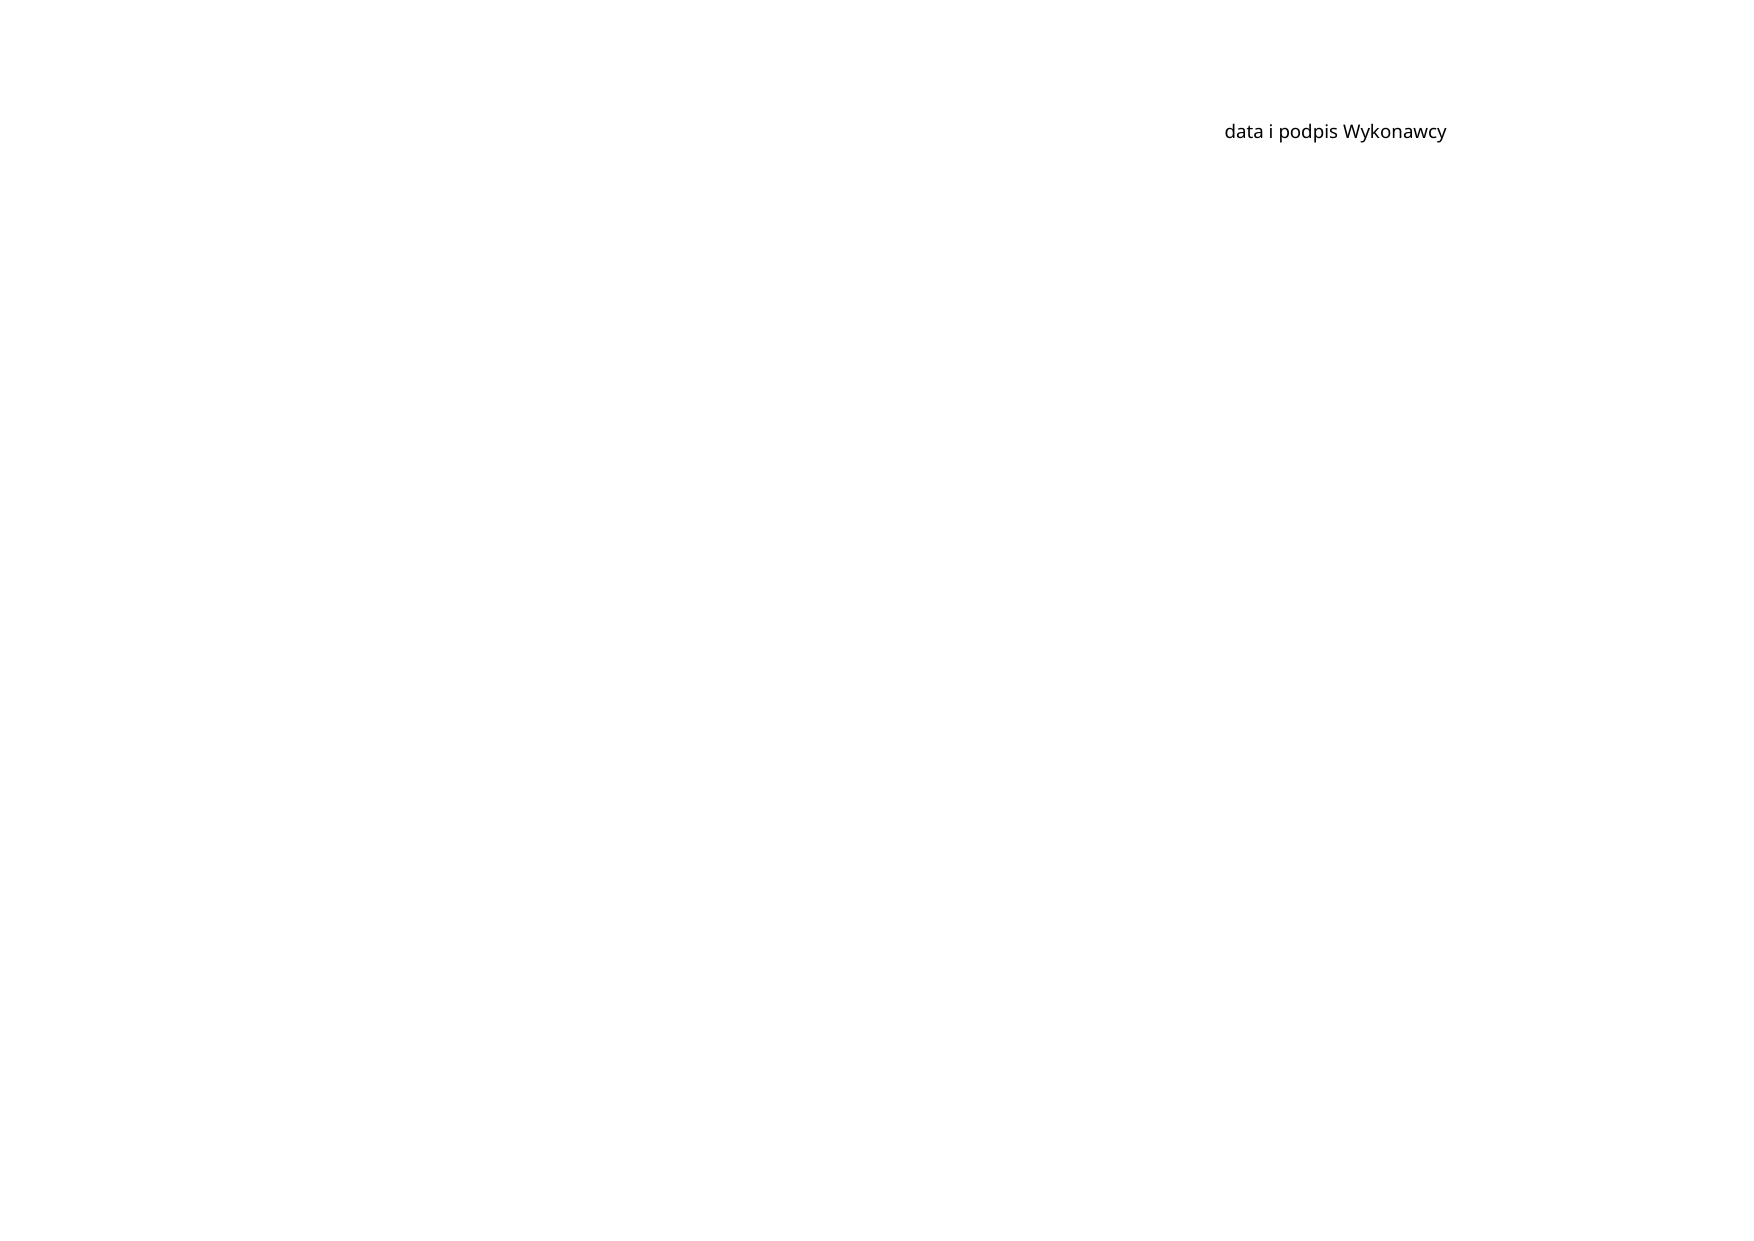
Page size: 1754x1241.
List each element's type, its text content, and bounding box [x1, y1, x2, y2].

text data i podpis Wykonawcy [1224, 118, 1636, 144]
